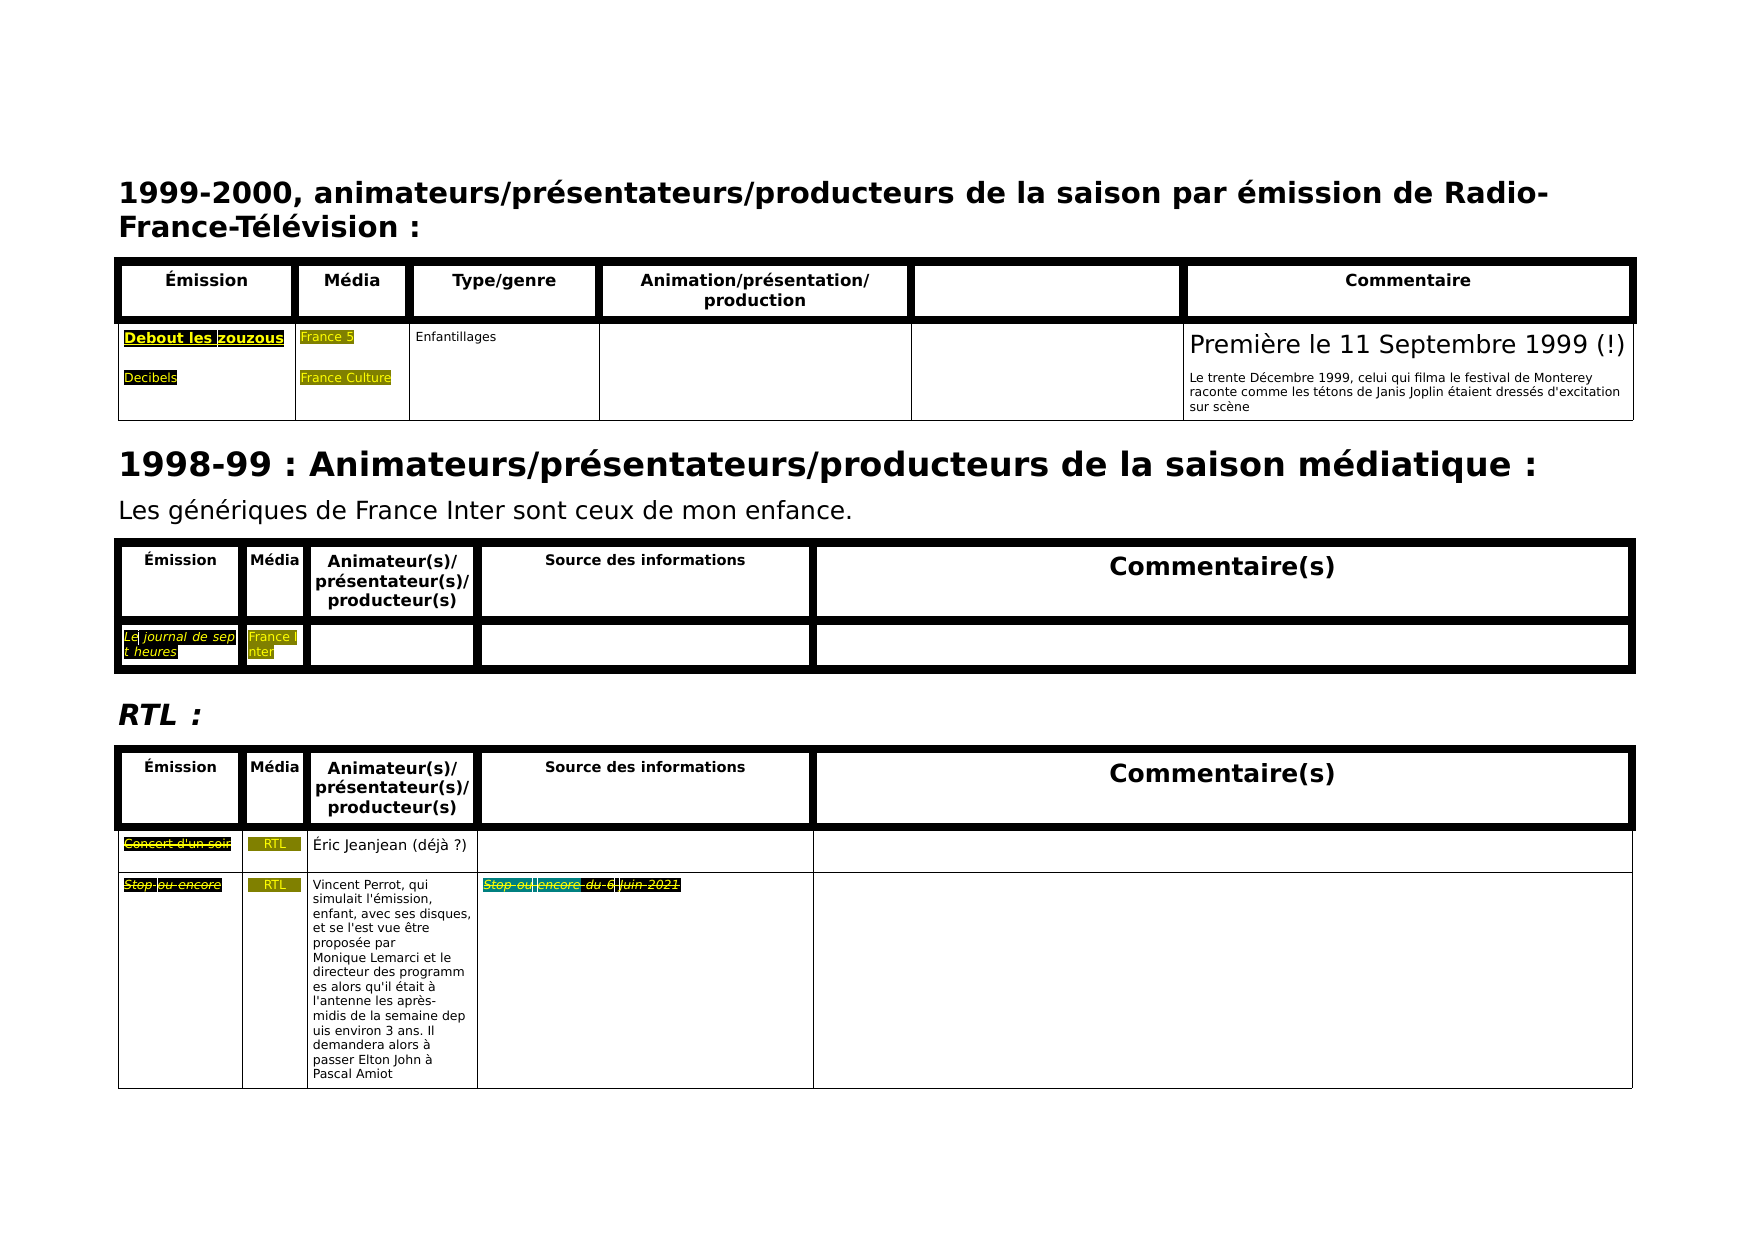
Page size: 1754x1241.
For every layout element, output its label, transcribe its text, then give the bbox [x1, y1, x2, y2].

table_cell RTL [243, 873, 307, 1087]
table_header Source des informations [482, 547, 809, 616]
table_cell [600, 324, 911, 365]
table_cell Debout les zouzous [119, 324, 295, 365]
table_header Type/genre [414, 266, 595, 316]
table_header Média [299, 266, 405, 316]
table_cell Stop ou encore [119, 873, 242, 1087]
table_cell Éric Jeanjean (déjà ?) [308, 831, 477, 872]
table_cell Le journal de sept heures [122, 625, 238, 665]
table_header Commentaire(s) [817, 753, 1628, 823]
table_cell Enfantillages [410, 324, 599, 365]
table_cell Le trente Décembre 1999, celui qui filma le festival de Monterey raconte comme les tétons de Janis Joplin étaient dressés d'excitation sur scène [1184, 365, 1633, 420]
table_header Média [247, 753, 303, 823]
table_header Animateur(s)/présentateur(s)/producteur(s) [311, 753, 473, 823]
table_header Animateur(s)/présentateur(s)/producteur(s) [311, 547, 473, 616]
table_cell [817, 625, 1628, 665]
table_cell France Culture [296, 365, 409, 420]
table_cell France 5 [296, 324, 409, 365]
table_cell [482, 625, 809, 665]
table_cell Decibels [119, 365, 295, 420]
subtitle 1999-2000, animateurs/présentateurs/producteurs de la saison par émission de Radio-France-Télévision : [118, 177, 1636, 245]
table_cell Vincent Perrot, qui simulait l'émission, enfant, avec ses disques, et se l'est vue être proposée par Monique Lemarci et le directeur des programmes alors qu'il était à l'antenne les après-midis de la semaine depuis environ 3 ans. Il demandera alors à passer Elton John à Pascal Amiot [308, 873, 477, 1087]
table_cell [814, 873, 1632, 1087]
subtitle 1998-99 : Animateurs/présentateurs/producteurs de la saison médiatique : [118, 445, 1636, 484]
table_header Émission [122, 753, 238, 823]
table_header Commentaire(s) [817, 547, 1628, 616]
text Les génériques de France Inter sont ceux de mon enfance. [118, 497, 1636, 526]
table_cell Stop ou encore du 6 Juin 2021 [478, 873, 813, 1087]
subtitle RTL : [118, 698, 1636, 732]
table_header Média [247, 547, 303, 616]
table_header Émission [122, 266, 291, 316]
table_header Source des informations [482, 753, 809, 823]
table_cell RTL [243, 831, 307, 872]
table_cell [478, 831, 813, 872]
table_cell Première le 11 Septembre 1999 (!) [1184, 324, 1633, 365]
table_cell [311, 625, 473, 665]
table_cell [600, 365, 911, 420]
table_header Animation/présentation/production [603, 266, 907, 316]
table_header Commentaire [1188, 266, 1629, 316]
table_cell France Inter [247, 625, 303, 665]
table_cell [912, 365, 1183, 420]
table_cell [912, 324, 1183, 365]
table_cell [410, 365, 599, 420]
table_header Émission [122, 547, 238, 616]
table_cell [814, 831, 1632, 872]
table_cell Concert d'un soir [119, 831, 242, 872]
table_header [915, 266, 1179, 316]
